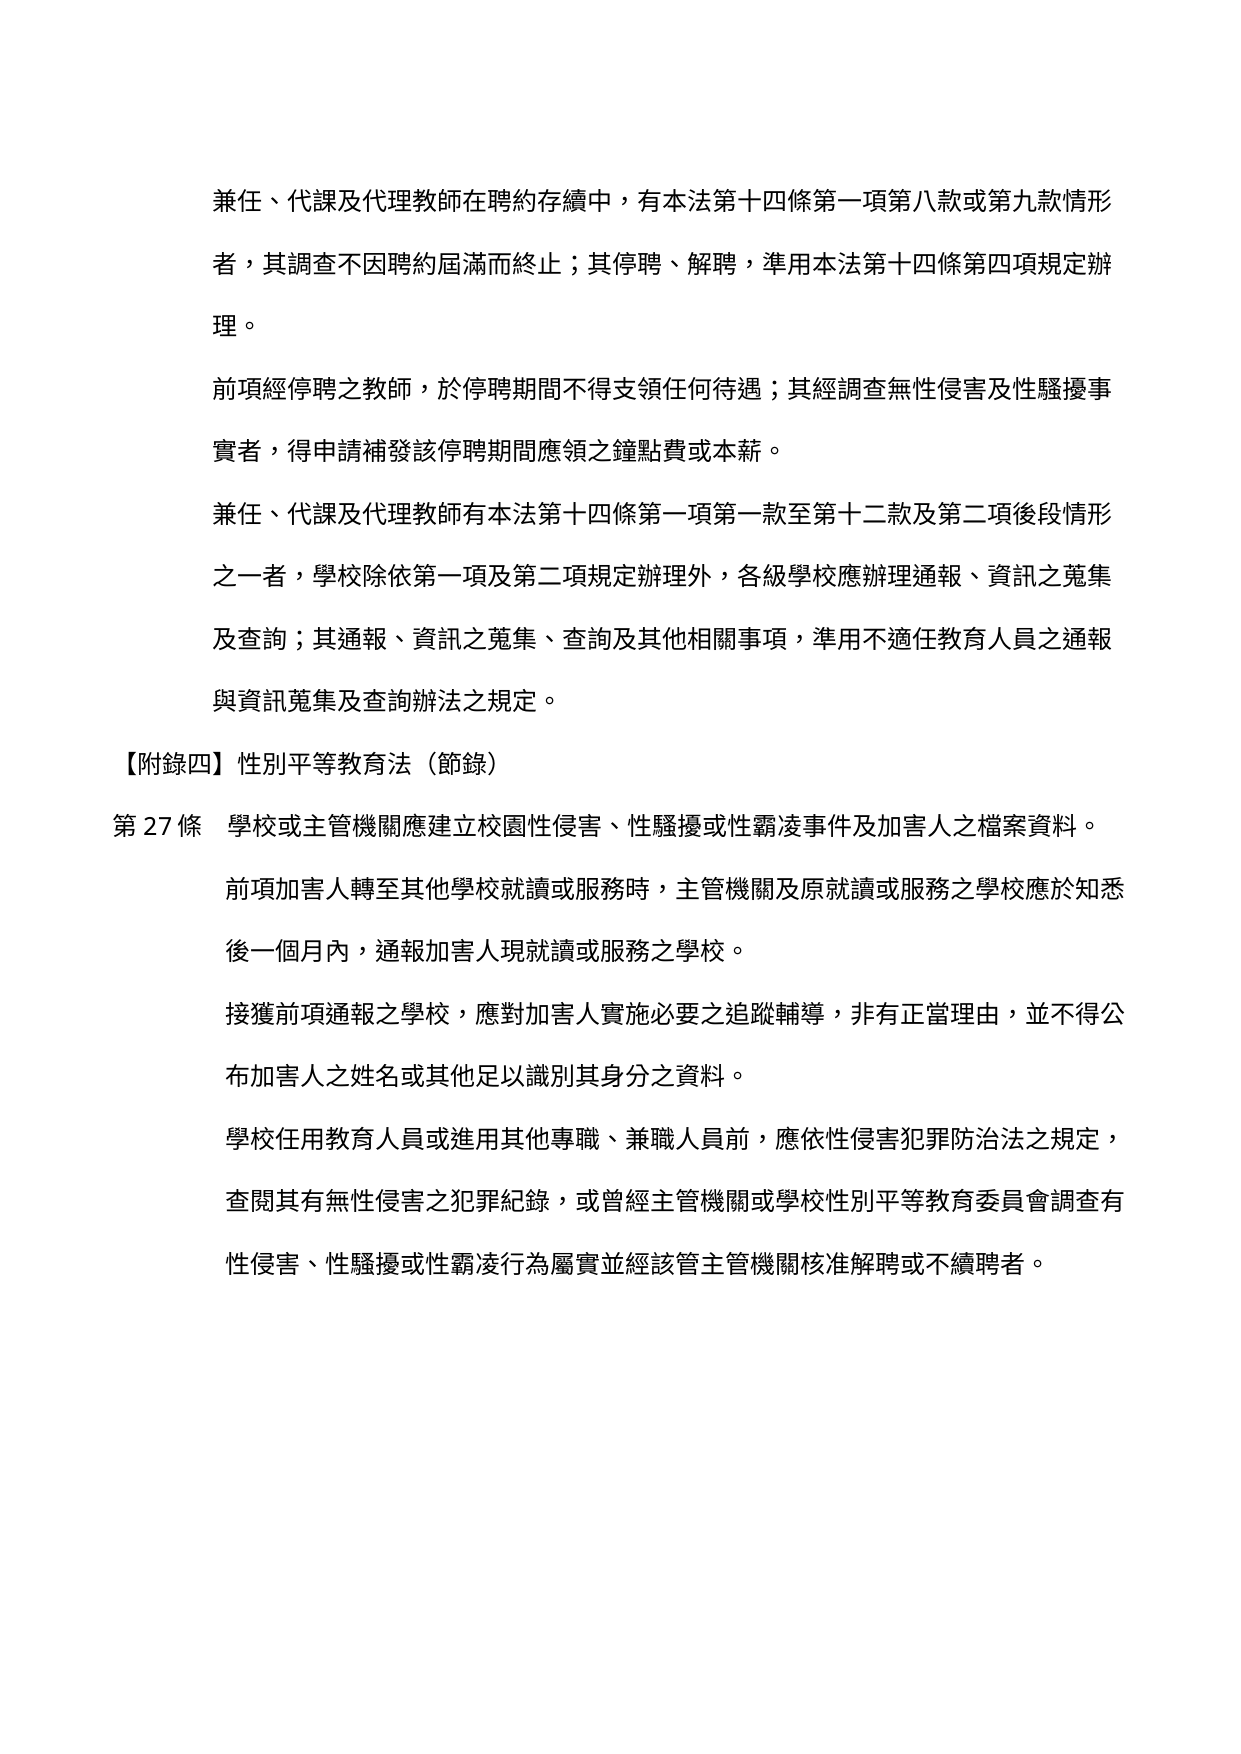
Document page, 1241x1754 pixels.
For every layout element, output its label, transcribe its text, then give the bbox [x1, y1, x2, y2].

text 【附錄四】性別平等教育法（節錄） [112, 721, 1128, 783]
text 接獲前項通報之學校，應對加害人實施必要之追蹤輔導，非有正當理由，並不得公布加害人之姓名或其他足以識別其身分之資料。 [225, 971, 1128, 1096]
text 前項加害人轉至其他學校就讀或服務時，主管機關及原就讀或服務之學校應於知悉後一個月內，通報加害人現就讀或服務之學校。 [225, 846, 1128, 971]
text 兼任、代課及代理教師在聘約存續中，有本法第十四條第一項第八款或第九款情形者，其調查不因聘約屆滿而終止；其停聘、解聘，準用本法第十四條第四項規定辦理。 [212, 158, 1128, 346]
text 兼任、代課及代理教師有本法第十四條第一項第一款至第十二款及第二項後段情形之一者，學校除依第一項及第二項規定辦理外，各級學校應辦理通報、資訊之蒐集及查詢；其通報、資訊之蒐集、查詢及其他相關事項，準用不適任教育人員之通報與資訊蒐集及查詢辦法之規定。 [212, 471, 1128, 721]
text 第27條 學校或主管機關應建立校園性侵害、性騷擾或性霸凌事件及加害人之檔案資料。 [112, 783, 1128, 846]
text 前項經停聘之教師，於停聘期間不得支領任何待遇；其經調查無性侵害及性騷擾事實者，得申請補發該停聘期間應領之鐘點費或本薪。 [212, 346, 1128, 471]
text 學校任用教育人員或進用其他專職、兼職人員前，應依性侵害犯罪防治法之規定，查閱其有無性侵害之犯罪紀錄，或曾經主管機關或學校性別平等教育委員會調查有性侵害、性騷擾或性霸凌行為屬實並經該管主管機關核准解聘或不續聘者。 [225, 1096, 1128, 1283]
